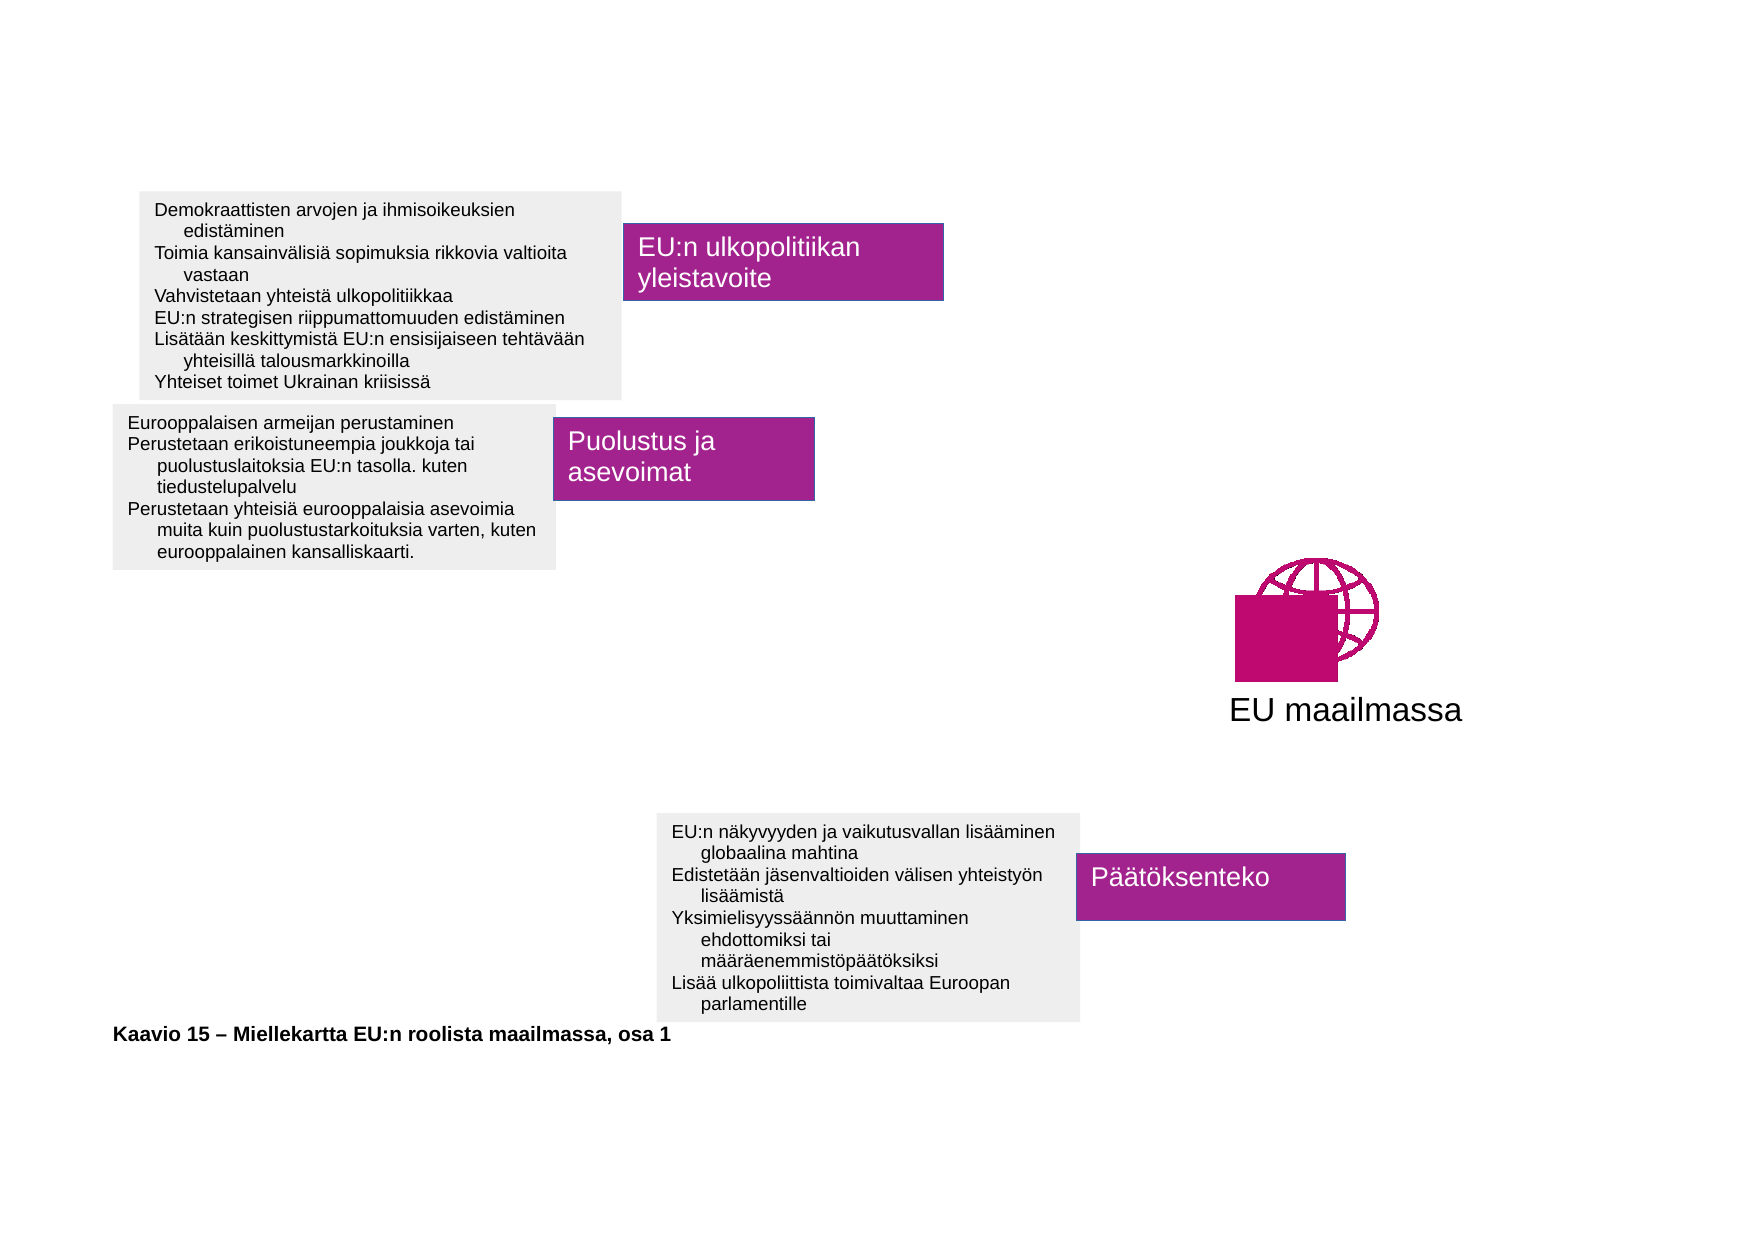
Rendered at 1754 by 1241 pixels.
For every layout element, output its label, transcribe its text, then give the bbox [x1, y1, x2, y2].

text Kaavio 15 – Miellekartta EU:n roolista maailmassa, osa 1 [113, 204, 1501, 1046]
picture [1213, 539, 1430, 694]
